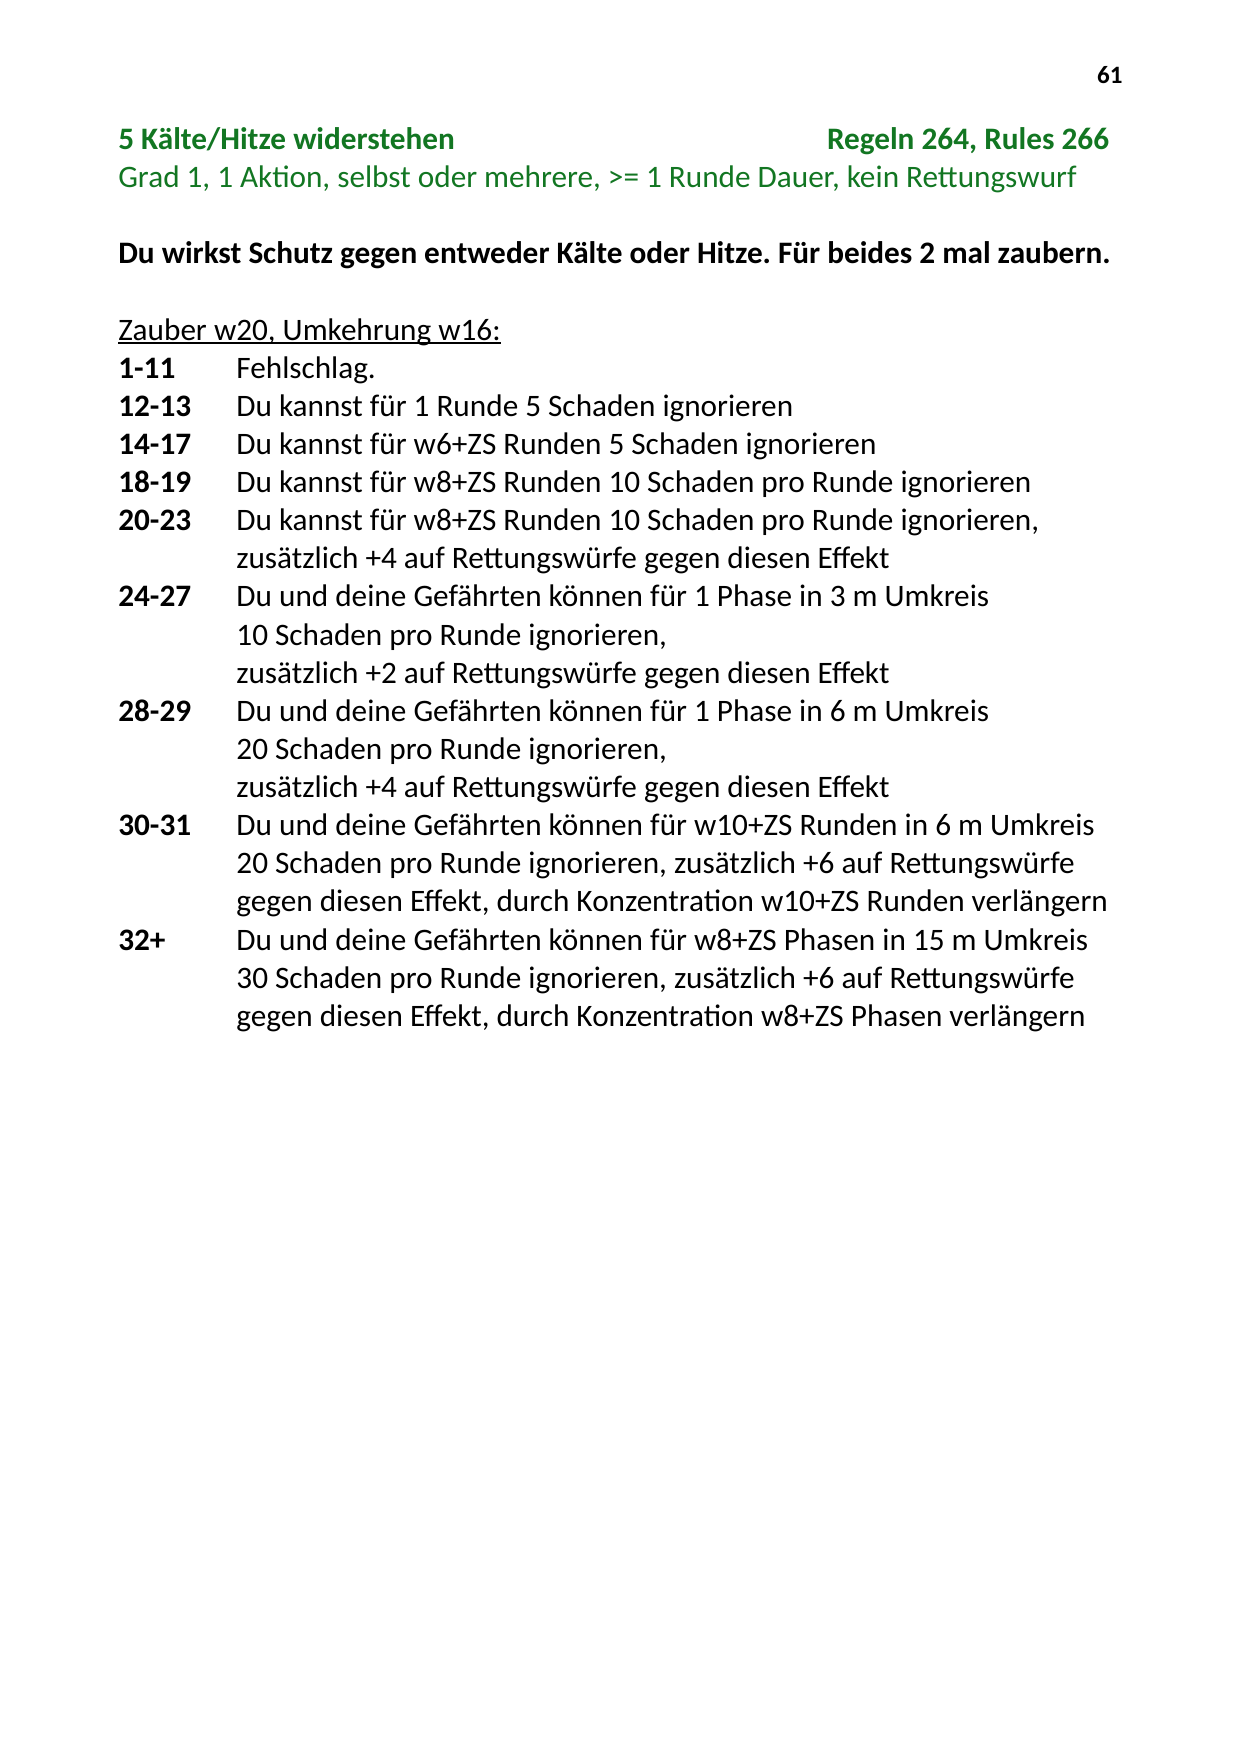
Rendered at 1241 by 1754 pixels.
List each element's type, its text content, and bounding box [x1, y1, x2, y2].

text 24-27 Du und deine Gefährten können für 1 Phase in 3 m Umkreis [118, 577, 1122, 615]
text 1-11 Fehlschlag. [118, 348, 1122, 386]
text zusätzlich +4 auf Rettungswürfe gegen diesen Effekt [118, 538, 1122, 577]
text 30-31 Du und deine Gefährten können für w10+ZS Runden in 6 m Umkreis [118, 805, 1122, 843]
text Du wirkst Schutz gegen entweder Kälte oder Hitze. Für beides 2 mal zaubern. [118, 233, 1122, 272]
text 5 Kälte/Hitze widerstehen Regeln 264, Rules 266 [118, 119, 1122, 157]
text Grad 1, 1 Aktion, selbst oder mehrere, >= 1 Runde Dauer, kein Rettungswurf [118, 157, 1122, 195]
text 18-19 Du kannst für w8+ZS Runden 10 Schaden pro Runde ignorieren [118, 462, 1122, 500]
text 12-13 Du kannst für 1 Runde 5 Schaden ignorieren [118, 386, 1122, 424]
text gegen diesen Effekt, durch Konzentration w10+ZS Runden verlängern [118, 882, 1122, 920]
text 30 Schaden pro Runde ignorieren, zusätzlich +6 auf Rettungswürfe [118, 958, 1122, 996]
text 20 Schaden pro Runde ignorieren, [118, 729, 1122, 767]
text 28-29 Du und deine Gefährten können für 1 Phase in 6 m Umkreis [118, 691, 1122, 729]
text 14-17 Du kannst für w6+ZS Runden 5 Schaden ignorieren [118, 424, 1122, 462]
text Zauber w20, Umkehrung w16: [118, 310, 1122, 348]
text 20 Schaden pro Runde ignorieren, zusätzlich +6 auf Rettungswürfe [118, 843, 1122, 882]
text 32+ Du und deine Gefährten können für w8+ZS Phasen in 15 m Umkreis [118, 920, 1122, 958]
text zusätzlich +4 auf Rettungswürfe gegen diesen Effekt [118, 767, 1122, 805]
text 10 Schaden pro Runde ignorieren, [118, 615, 1122, 653]
text 20-23 Du kannst für w8+ZS Runden 10 Schaden pro Runde ignorieren, [118, 500, 1122, 538]
text zusätzlich +2 auf Rettungswürfe gegen diesen Effekt [118, 653, 1122, 691]
text gegen diesen Effekt, durch Konzentration w8+ZS Phasen verlängern [118, 996, 1122, 1034]
